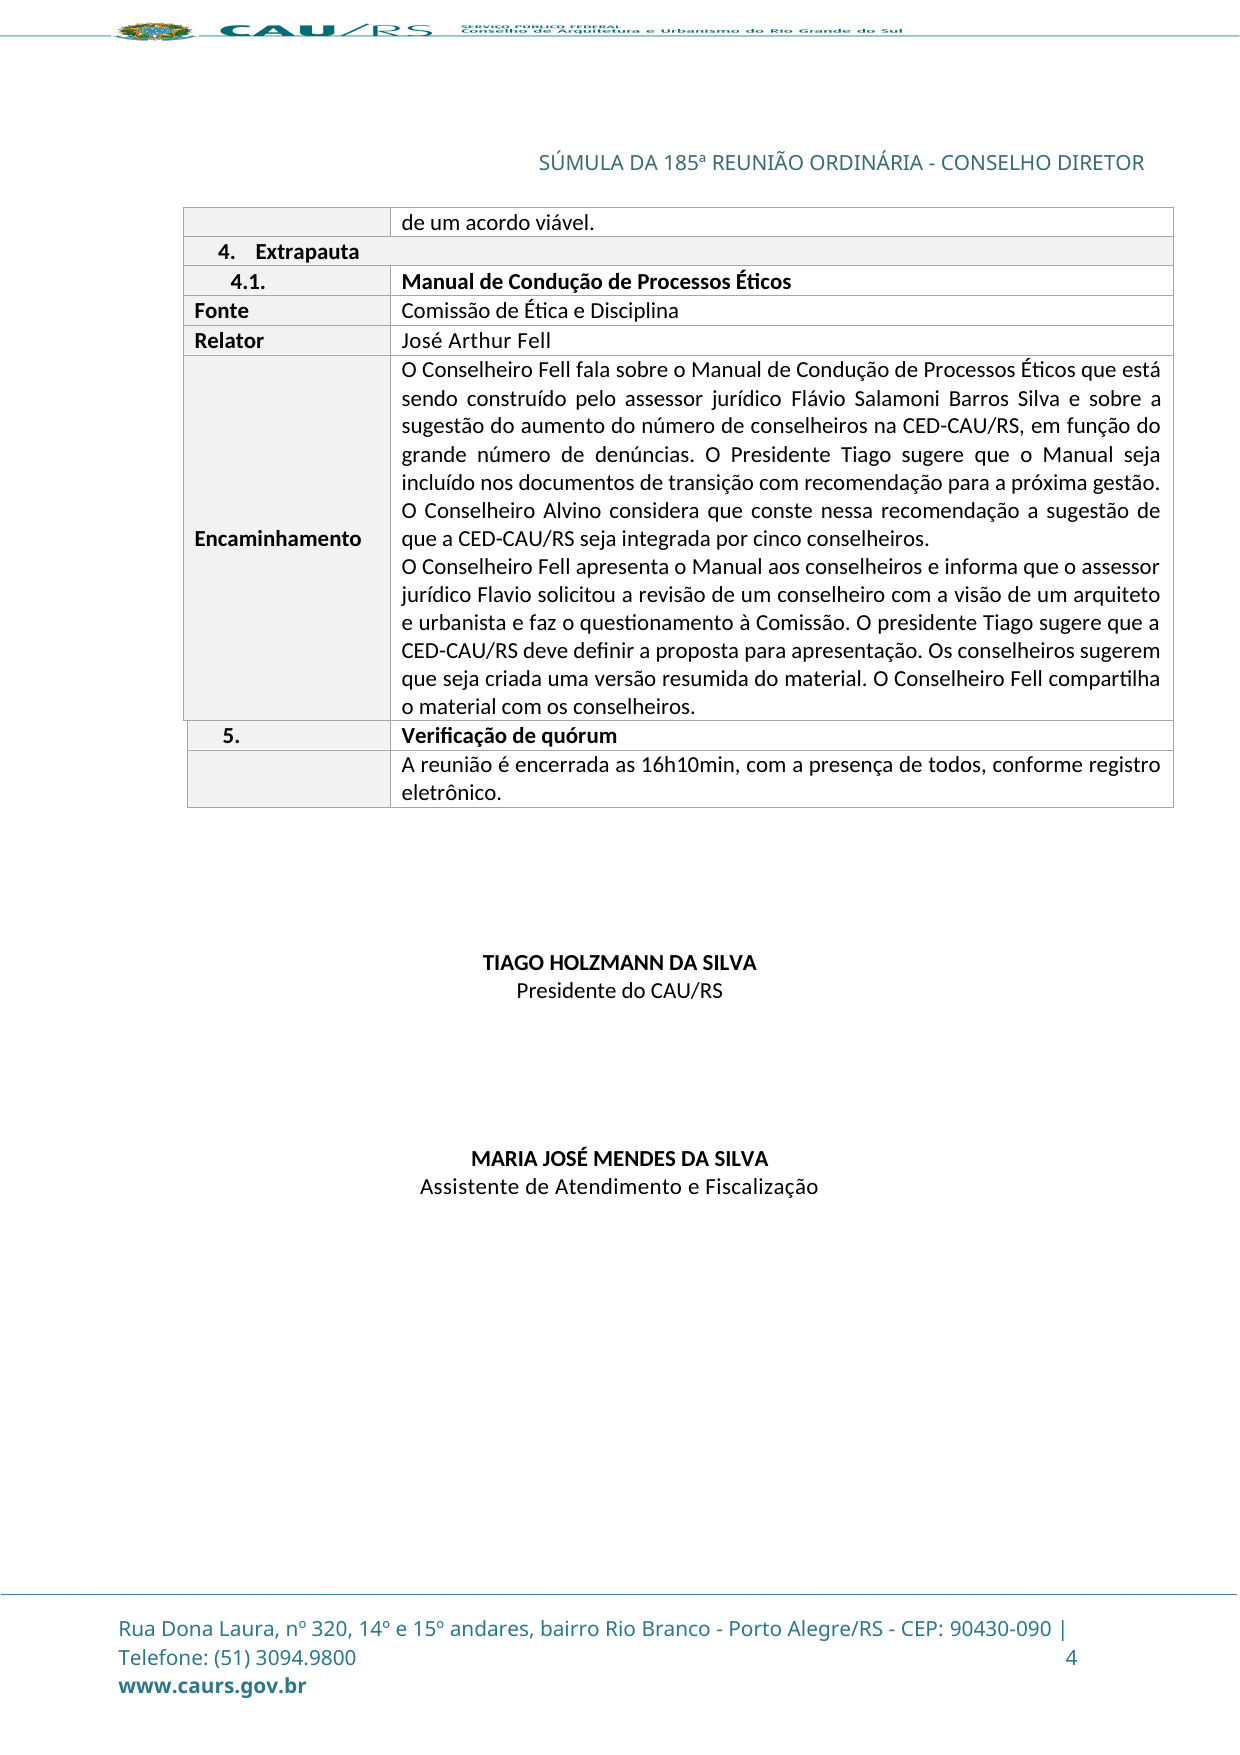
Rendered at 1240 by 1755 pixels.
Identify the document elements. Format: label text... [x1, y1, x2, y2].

table_cell [183, 750, 187, 807]
table_cell [614, 1258, 1091, 1287]
table_cell [965, 1287, 1091, 1317]
table_cell A reunião é encerrada as 16h10min, com a presença de todos, conforme registro eletrônico. [391, 751, 1173, 807]
table_cell [148, 265, 183, 295]
table_cell O Conselheiro Fell fala sobre o Manual de Condução de Processos Éticos que está sendo construído pelo assessor jurídico Flávio Salamoni Barros Silva e sobre a sugestão do aumento do número de conselheiros na CED-CAU/RS, em função do grande número de denúncias. O Presidente Tiago sugere que o Manual seja incluído nos documentos de transição com recomendação para a próxima gestão. O Conselheiro Alvino considera que conste nessa recomendação a sugestão de que a CED-CAU/RS seja integrada por cinco conselheiros. O Conselheiro Fell apresenta o Manual aos conselheiros e informa que o assessor jurídico Flavio solicitou a revisão de um conselheiro com a visão de um arquiteto e urbanista e faz o questionamento à Comissão. O presidente Tiago sugere que a CED-CAU/RS deve definir a proposta para apresentação. Os conselheiros sugerem que seja criada uma versão resumida do material. O Conselheiro Fell compartilha o material com os conselheiros. [391, 356, 1173, 720]
table_cell [1091, 1228, 1173, 1257]
table_cell [1174, 750, 1240, 807]
table_cell [1174, 265, 1240, 295]
table_cell [148, 295, 183, 325]
table_cell [1173, 1228, 1240, 1257]
table_cell [148, 207, 183, 236]
table_cell José Arthur Fell [391, 326, 1173, 354]
table_cell Extrapauta [184, 237, 1173, 265]
table_cell [614, 1228, 1091, 1257]
table_cell [1091, 1258, 1173, 1287]
table_cell TIAGO HOLZMANN DA SILVA Presidente do CAU/RS MARIA JOSÉ MENDES DA SILVA Assistente de Atendimento e Fiscalização [148, 807, 1091, 1228]
table_cell [1174, 295, 1240, 325]
table_cell Encaminhamento [184, 356, 390, 720]
table_cell 4.1. [184, 266, 390, 295]
table_cell [1174, 355, 1240, 720]
table_cell de um acordo viável. [391, 208, 1173, 236]
table_cell [188, 721, 390, 749]
table_cell [148, 325, 183, 354]
table_cell [1091, 1287, 1173, 1317]
table_cell [184, 208, 390, 236]
table_cell [1174, 720, 1240, 749]
table_cell Relator [184, 326, 390, 354]
table_cell [148, 1258, 614, 1287]
table_cell [188, 751, 390, 807]
table_cell [148, 1287, 183, 1317]
table_cell Comissão de Ética e Disciplina [391, 296, 1173, 325]
table_cell [148, 355, 183, 720]
table_cell [183, 1287, 188, 1317]
table_cell [188, 1287, 273, 1317]
table_cell [1173, 1258, 1240, 1287]
table_cell [148, 1228, 614, 1257]
table_cell Verificação de quórum [391, 721, 1173, 749]
table_cell [148, 236, 183, 265]
table_cell [1173, 1287, 1240, 1317]
table_cell [1174, 325, 1240, 354]
table_cell [148, 720, 183, 749]
table_cell [183, 721, 187, 749]
table_cell [1174, 207, 1240, 236]
table_cell Fonte [184, 296, 390, 325]
table_cell [148, 750, 183, 807]
table_cell [533, 1287, 965, 1317]
table_cell [1091, 807, 1240, 1228]
table_cell Manual de Condução de Processos Éticos [391, 266, 1173, 295]
table_cell [1174, 236, 1240, 265]
table_cell [273, 1287, 533, 1317]
